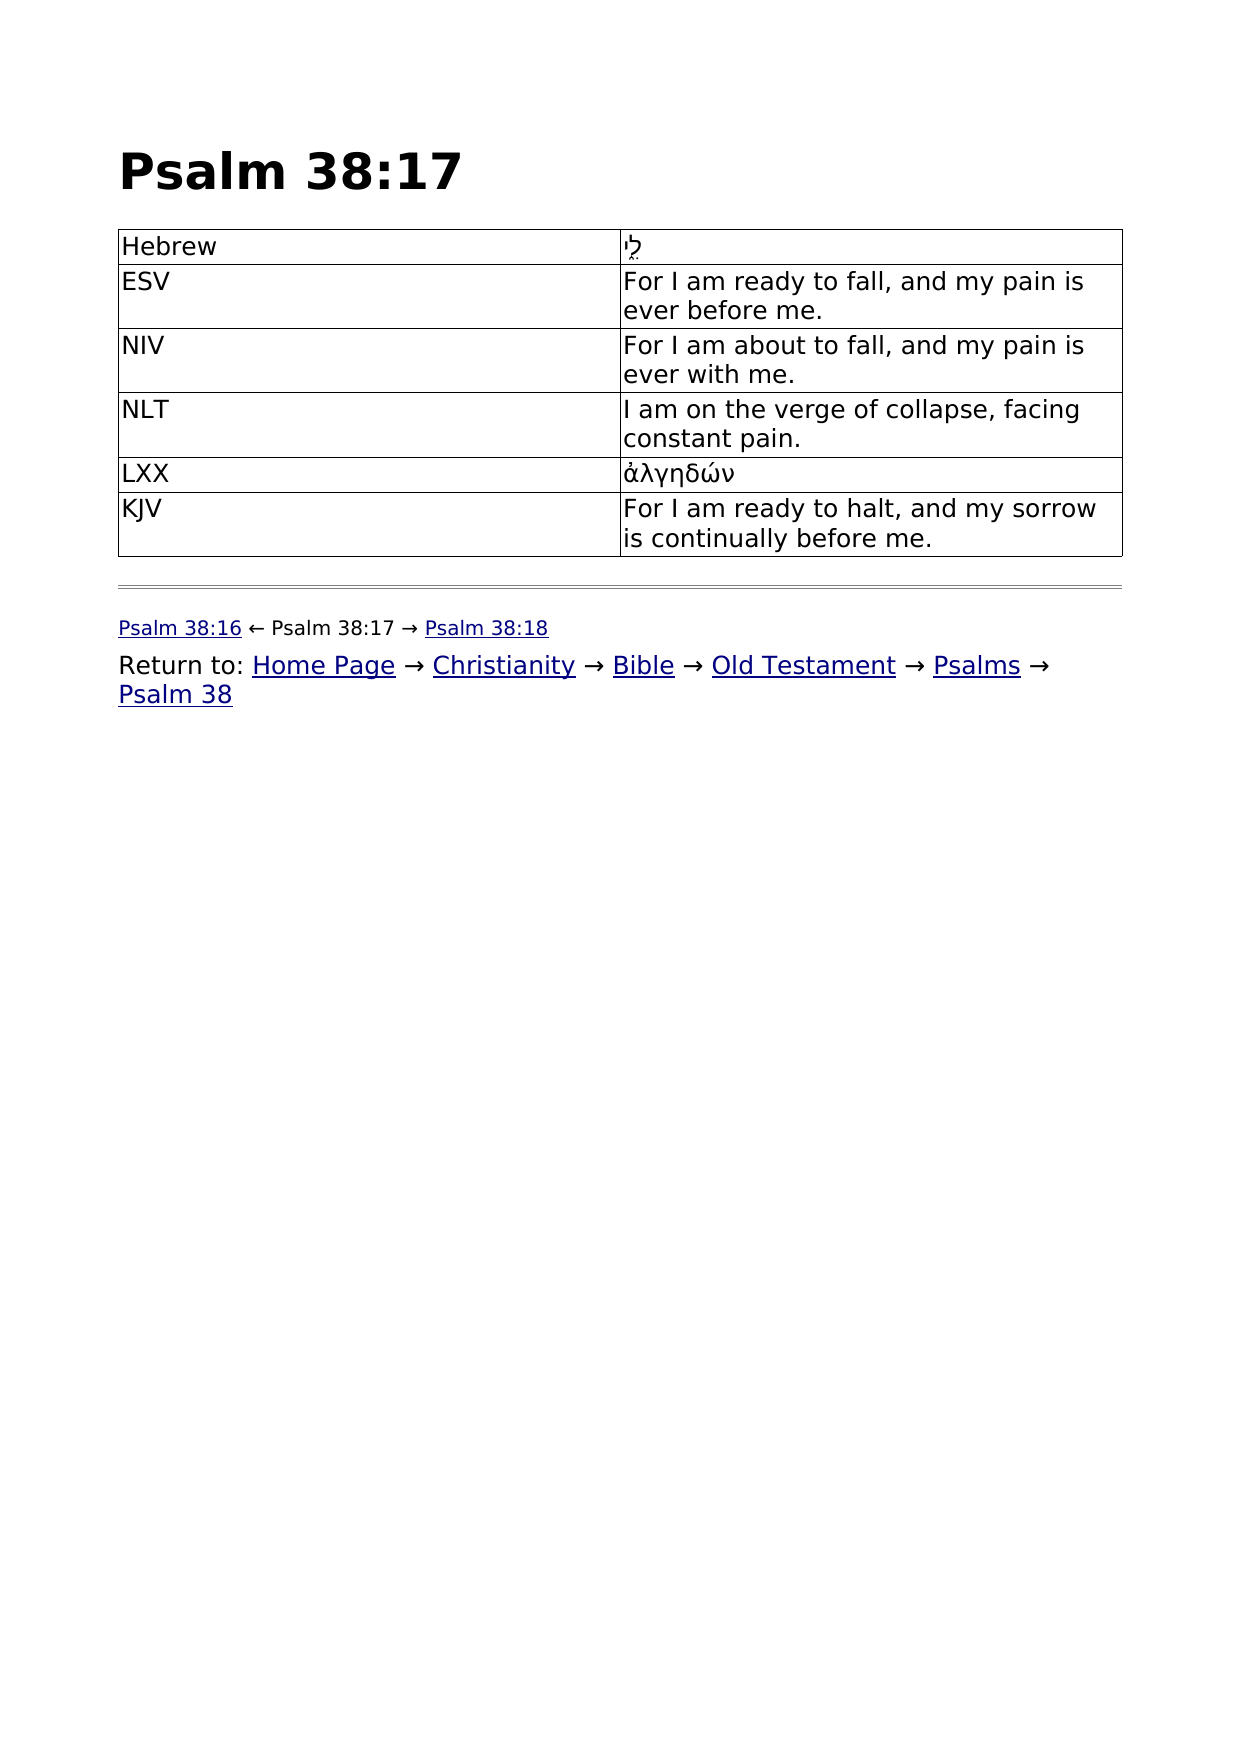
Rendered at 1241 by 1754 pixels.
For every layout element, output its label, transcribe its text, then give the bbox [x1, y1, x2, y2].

text Psalm 38:16 ← Psalm 38:17 → Psalm 38:18 [118, 617, 1122, 651]
table_header Hebrew [119, 230, 620, 264]
table_cell For I am ready to fall, and my pain is ever before me. [621, 265, 1122, 328]
table_cell LXX [119, 458, 620, 492]
table_cell For I am about to fall, and my pain is ever with me. [621, 329, 1122, 392]
table_cell KJV [119, 493, 620, 556]
table_cell ESV [119, 265, 620, 328]
table_cell ἀλγηδών [621, 458, 1122, 492]
table_cell I am on the verge of collapse, facing constant pain. [621, 393, 1122, 457]
table_cell NLT [119, 393, 620, 457]
table_cell For I am ready to halt, and my sorrow is continually before me. [621, 493, 1122, 556]
subtitle Psalm 38:17 [118, 143, 1122, 201]
table_header לִ֑י [621, 230, 1122, 264]
table_cell NIV [119, 329, 620, 392]
text Return to: Home Page → Christianity → Bible → Old Testament → Psalms → Psalm 38 [118, 651, 1122, 709]
